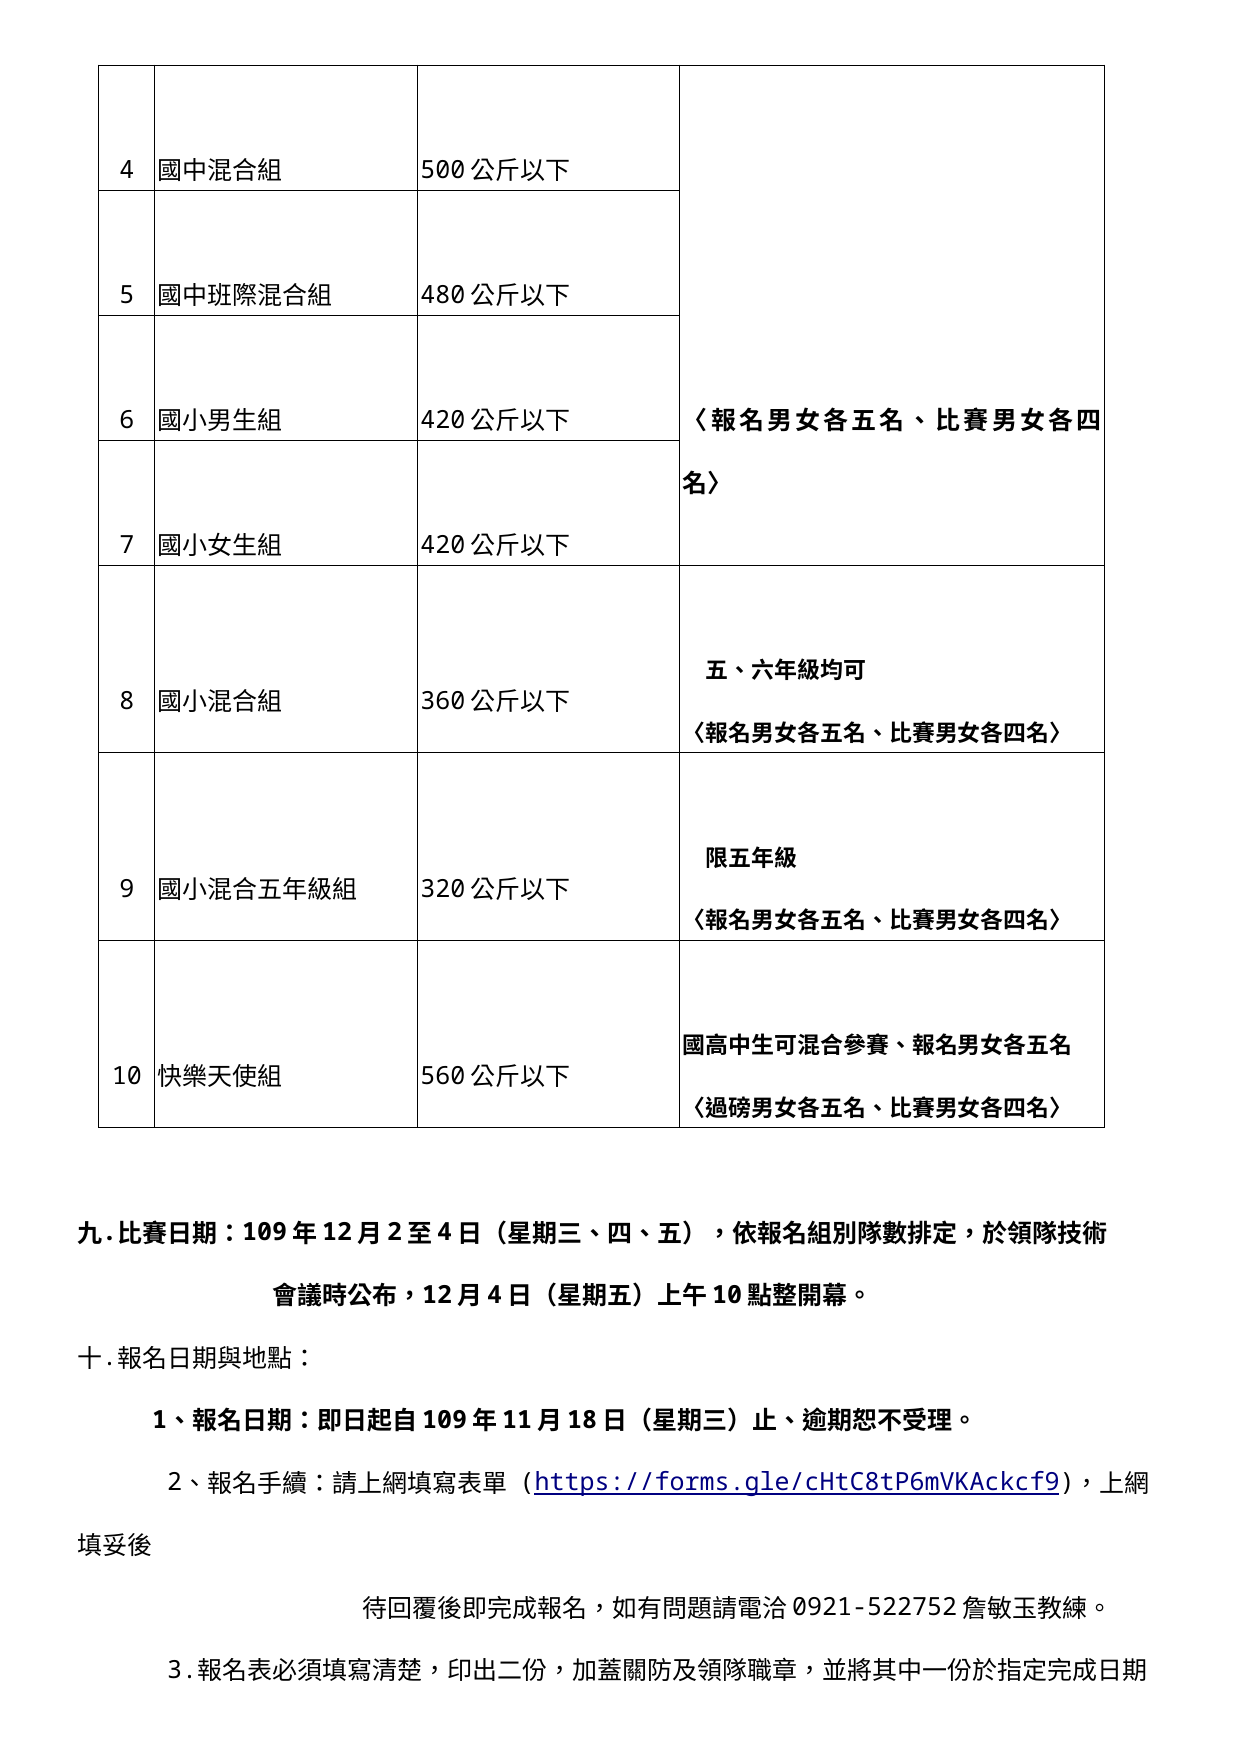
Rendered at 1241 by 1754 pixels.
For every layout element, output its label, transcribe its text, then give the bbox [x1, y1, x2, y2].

table_cell 4 [99, 66, 154, 189]
table_cell 限五年級 〈報名男女各五名、比賽男女各四名〉 [680, 753, 1104, 939]
text 1、報名日期：即日起自109年11月18日（星期三）止、逾期恕不受理。 [77, 1377, 1163, 1439]
table_cell 7 [99, 441, 154, 564]
table_cell 320公斤以下 [418, 753, 679, 939]
text 待回覆後即完成報名，如有問題請電洽0921-522752詹敏玉教練。 [77, 1564, 1163, 1627]
table_cell 國小男生組 [155, 316, 417, 439]
text 十.報名日期與地點： [77, 1314, 1163, 1377]
text 2、報名手續：請上網填寫表單 (https://forms.gle/cHtC8tP6mVKAckcf9)，上網填妥後 [77, 1439, 1163, 1564]
table_cell 國小混合組 [155, 566, 417, 752]
table_cell 五、六年級均可 〈報名男女各五名、比賽男女各四名〉 [680, 566, 1104, 752]
table_cell 420公斤以下 [418, 316, 679, 439]
table_cell 國高中生可混合參賽、報名男女各五名 〈過磅男女各五名、比賽男女各四名〉 [680, 941, 1104, 1127]
table_cell 8 [99, 566, 154, 752]
text 會議時公布，12月4日（星期五）上午10點整開幕。 [77, 1252, 1163, 1314]
table_cell 國小混合五年級組 [155, 753, 417, 939]
table_cell 國中混合組 [155, 66, 417, 189]
table_cell 500公斤以下 [418, 66, 679, 189]
table_cell 10 [99, 941, 154, 1127]
table_cell 國中班際混合組 [155, 191, 417, 314]
table_cell 480公斤以下 [418, 191, 679, 314]
table_cell 560公斤以下 [418, 941, 679, 1127]
table_cell 國小女生組 [155, 441, 417, 564]
table_cell 6 [99, 316, 154, 439]
table_cell 9 [99, 753, 154, 939]
table_cell 快樂天使組 [155, 941, 417, 1127]
table_cell 360公斤以下 [418, 566, 679, 752]
text 九.比賽日期：109年12月2至4日（星期三、四、五），依報名組別隊數排定，於領隊技術 [77, 1189, 1163, 1252]
table_cell 5 [99, 191, 154, 314]
text 3.報名表必須填寫清楚，印出二份，加蓋關防及領隊職章，並將其中一份於指定完成日期 [77, 1627, 1163, 1689]
table_cell 〈報名男女各五名、比賽男女各四名〉 [680, 66, 1104, 564]
table_cell 420公斤以下 [418, 441, 679, 564]
